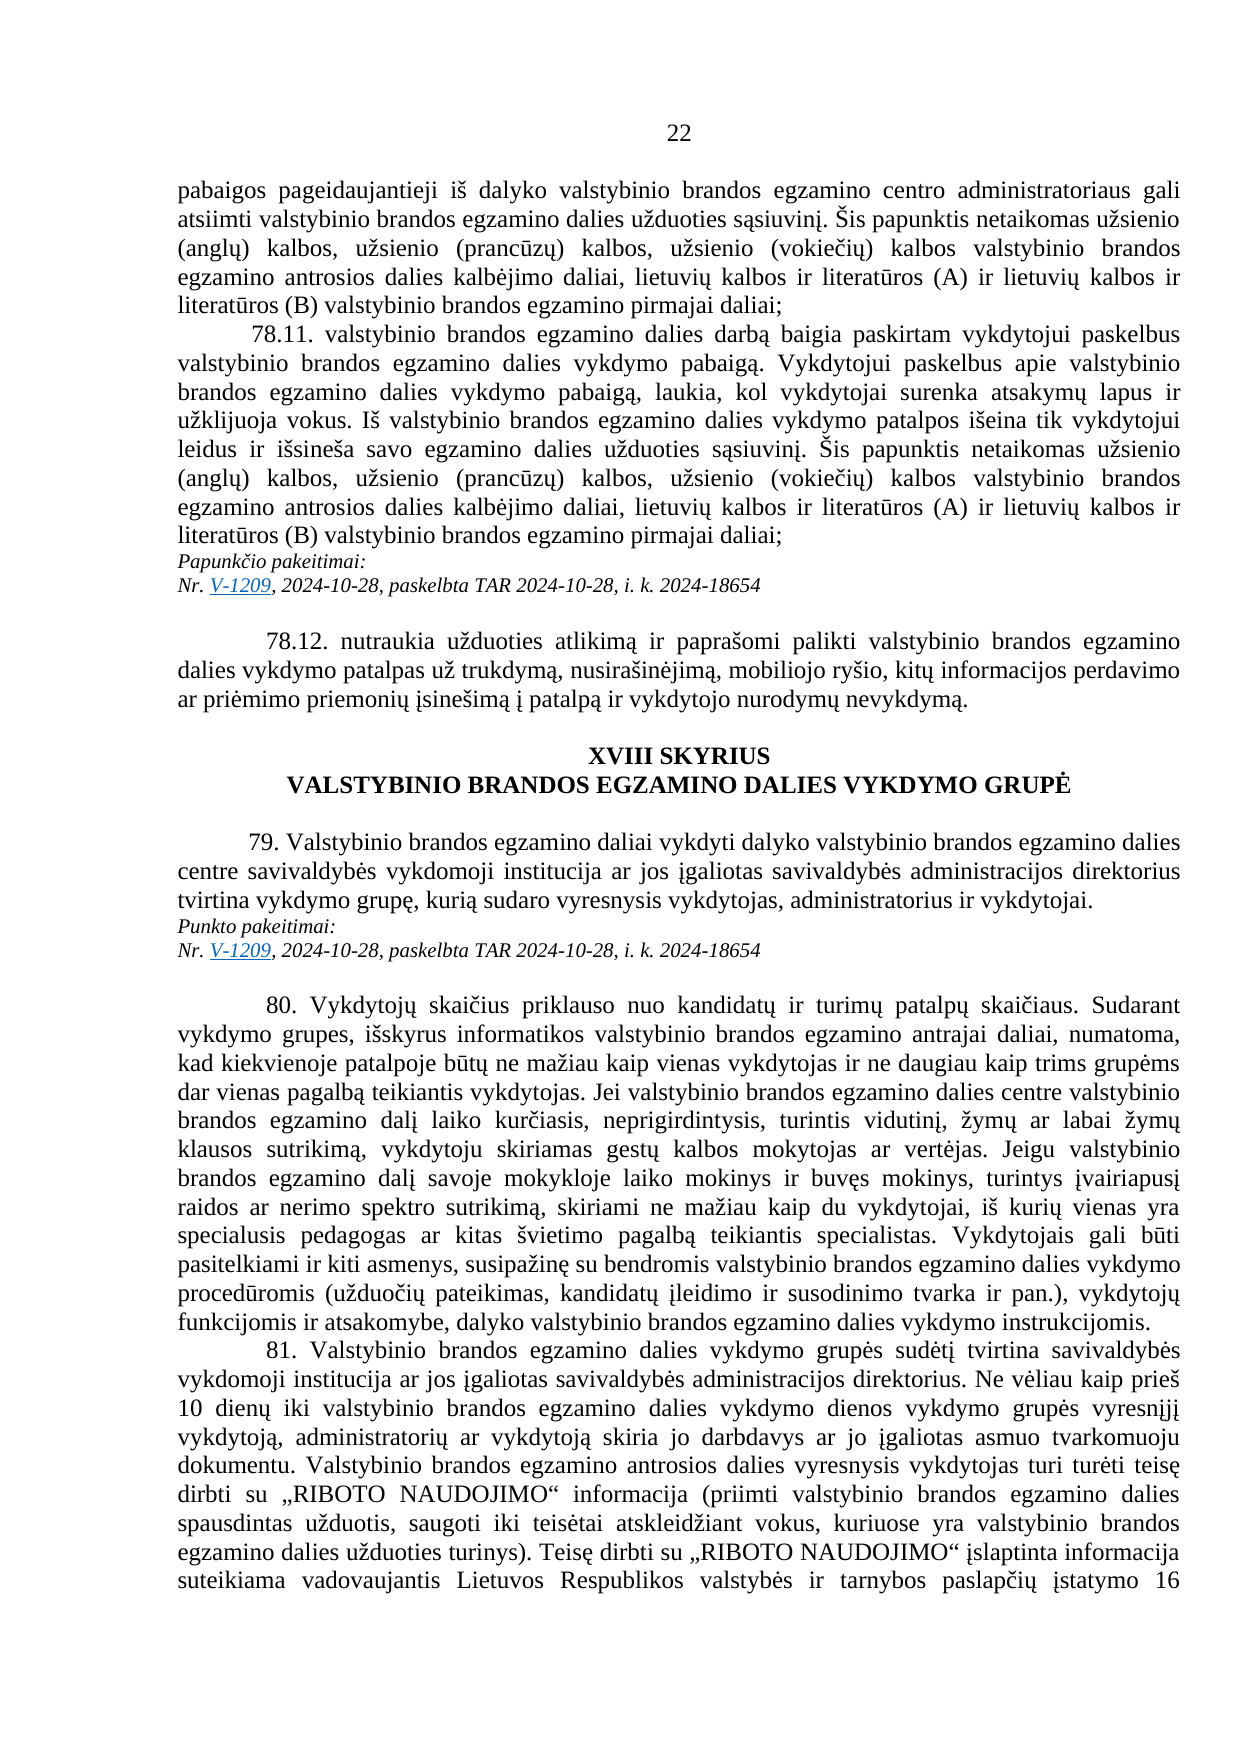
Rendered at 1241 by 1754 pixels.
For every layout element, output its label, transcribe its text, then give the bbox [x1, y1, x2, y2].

text 80. Vykdytojų skaičius priklauso nuo kandidatų ir turimų patalpų skaičiaus. Sudarant vykdymo grupes, išskyrus informatikos valstybinio brandos egzamino antrajai daliai, numatoma, kad kiekvienoje patalpoje būtų ne mažiau kaip vienas vykdytojas ir ne daugiau kaip trims grupėms dar vienas pagalbą teikiantis vykdytojas. Jei valstybinio brandos egzamino dalies centre valstybinio brandos egzamino dalį laiko kurčiasis, neprigirdintysis, turintis vidutinį, žymų ar labai žymų klausos sutrikimą, vykdytoju skiriamas gestų kalbos mokytojas ar vertėjas. Jeigu valstybinio brandos egzamino dalį savoje mokykloje laiko mokinys ir buvęs mokinys, turintys įvairiapusį raidos ar nerimo spektro sutrikimą, skiriami ne mažiau kaip du vykdytojai, iš kurių vienas yra specialusis pedagogas ar kitas švietimo pagalbą teikiantis specialistas. Vykdytojais gali būti pasitelkiami ir kiti asmenys, susipažinę su bendromis valstybinio brandos egzamino dalies vykdymo procedūromis (užduočių pateikimas, kandidatų įleidimo ir susodinimo tvarka ir pan.), vykdytojų funkcijomis ir atsakomybe, dalyko valstybinio brandos egzamino dalies vykdymo instrukcijomis. [177, 991, 1181, 1336]
text Papunkčio pakeitimai: [177, 549, 1181, 573]
text Nr. V-1209, 2024-10-28, paskelbta TAR 2024-10-28, i. k. 2024-18654 [177, 938, 1181, 962]
text pabaigos pageidaujantieji iš dalyko valstybinio brandos egzamino centro administratoriaus gali atsiimti valstybinio brandos egzamino dalies užduoties sąsiuvinį. Šis papunktis netaikomas užsienio (anglų) kalbos, užsienio (prancūzų) kalbos, užsienio (vokiečių) kalbos valstybinio brandos egzamino antrosios dalies kalbėjimo daliai, lietuvių kalbos ir literatūros (A) ir lietuvių kalbos ir literatūros (B) valstybinio brandos egzamino pirmajai daliai; [177, 176, 1181, 319]
text 81. Valstybinio brandos egzamino dalies vykdymo grupės sudėtį tvirtina savivaldybės vykdomoji institucija ar jos įgaliotas savivaldybės administracijos direktorius. Ne vėliau kaip prieš 10 dienų iki valstybinio brandos egzamino dalies vykdymo dienos vykdymo grupės vyresnįjį vykdytoją, administratorių ar vykdytoją skiria jo darbdavys ar jo įgaliotas asmuo tvarkomuoju dokumentu. Valstybinio brandos egzamino antrosios dalies vyresnysis vykdytojas turi turėti teisę dirbti su „RIBOTO NAUDOJIMO“ informacija (priimti valstybinio brandos egzamino dalies spausdintas užduotis, saugoti iki teisėtai atskleidžiant vokus, kuriuose yra valstybinio brandos egzamino dalies užduoties turinys). Teisę dirbti su „RIBOTO NAUDOJIMO“ įslaptinta informacija suteikiama vadovaujantis Lietuvos Respublikos valstybės ir tarnybos paslapčių įstatymo 16 [177, 1336, 1181, 1594]
text Nr. V-1209, 2024-10-28, paskelbta TAR 2024-10-28, i. k. 2024-18654 [177, 573, 1181, 597]
text 79. Valstybinio brandos egzamino daliai vykdyti dalyko valstybinio brandos egzamino dalies centre savivaldybės vykdomoji institucija ar jos įgaliotas savivaldybės administracijos direktorius tvirtina vykdymo grupę, kurią sudaro vyresnysis vykdytojas, administratorius ir vykdytojai. [177, 827, 1181, 914]
text 78.12. nutraukia užduoties atlikimą ir paprašomi palikti valstybinio brandos egzamino dalies vykdymo patalpas už trukdymą, nusirašinėjimą, mobiliojo ryšio, kitų informacijos perdavimo ar priėmimo priemonių įsinešimą į patalpą ir vykdytojo nurodymų nevykdymą. [177, 626, 1181, 712]
text VALSTYBINIO BRANDOS EGZAMINO DALIES VYKDYMO GRUPĖ [177, 770, 1181, 799]
text Punkto pakeitimai: [177, 914, 1181, 938]
text 78.11. valstybinio brandos egzamino dalies darbą baigia paskirtam vykdytojui paskelbus valstybinio brandos egzamino dalies vykdymo pabaigą. Vykdytojui paskelbus apie valstybinio brandos egzamino dalies vykdymo pabaigą, laukia, kol vykdytojai surenka atsakymų lapus ir užklijuoja vokus. Iš valstybinio brandos egzamino dalies vykdymo patalpos išeina tik vykdytojui leidus ir išsineša savo egzamino dalies užduoties sąsiuvinį. Šis papunktis netaikomas užsienio (anglų) kalbos, užsienio (prancūzų) kalbos, užsienio (vokiečių) kalbos valstybinio brandos egzamino antrosios dalies kalbėjimo daliai, lietuvių kalbos ir literatūros (A) ir lietuvių kalbos ir literatūros (B) valstybinio brandos egzamino pirmajai daliai; [177, 319, 1181, 549]
text XVIII SKYRIUS [177, 741, 1181, 770]
